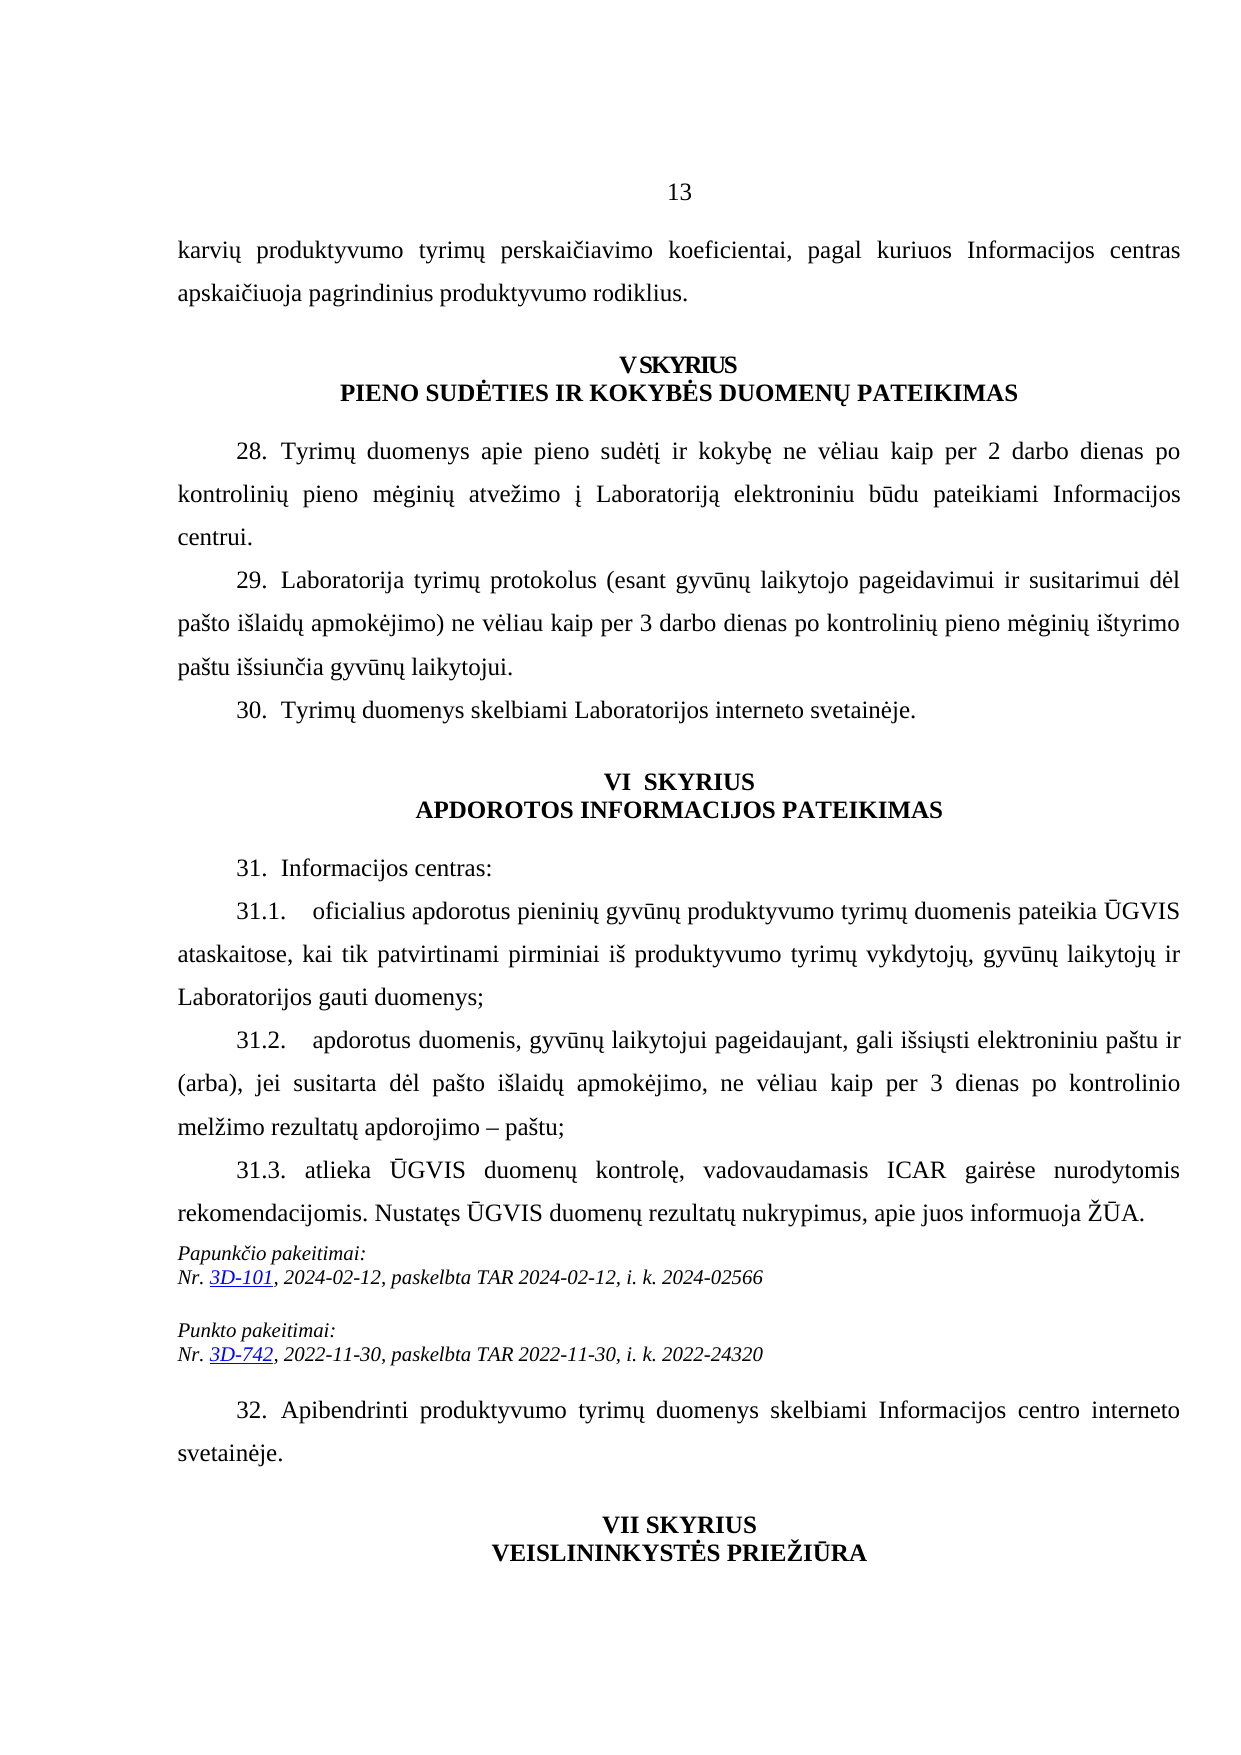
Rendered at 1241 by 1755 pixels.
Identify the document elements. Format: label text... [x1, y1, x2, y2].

text 32. Apibendrinti produktyvumo tyrimų duomenys skelbiami Informacijos centro interneto svetainėje. [177, 1395, 1181, 1467]
text VII SKYRIUS [177, 1510, 1181, 1538]
text 31.3. atlieka ŪGVIS duomenų kontrolę, vadovaudamasis ICAR gairėse nurodytomis rekomendacijomis. Nustatęs ŪGVIS duomenų rezultatų nukrypimus, apie juos informuoja ŽŪA. [177, 1155, 1181, 1227]
text Punkto pakeitimai: [177, 1318, 1181, 1342]
text karvių produktyvumo tyrimų perskaičiavimo koeficientai, pagal kuriuos Informacijos centras apskaičiuoja pagrindinius produktyvumo rodiklius. [177, 235, 1181, 307]
text 30. Tyrimų duomenys skelbiami Laboratorijos interneto svetainėje. [177, 695, 1181, 723]
text APDOROTOS INFORMACIJOS PATEIKIMAS [177, 795, 1181, 824]
text 31.2. apdorotus duomenis, gyvūnų laikytojui pageidaujant, gali išsiųsti elektroniniu paštu ir (arba), jei susitarta dėl pašto išlaidų apmokėjimo, ne vėliau kaip per 3 dienas po kontrolinio melžimo rezultatų apdorojimo – paštu; [177, 1025, 1181, 1140]
text PIENO SUDĖTIES IR KOKYBĖS DUOMENŲ PATEIKIMAS [177, 378, 1181, 407]
text Nr. 3D-101, 2024-02-12, paskelbta TAR 2024-02-12, i. k. 2024-02566 [177, 1265, 1181, 1289]
text VI SKYRIUS [177, 767, 1181, 795]
text 31. Informacijos centras: [177, 853, 1181, 882]
text VEISLININKYSTĖS PRIEŽIŪRA [177, 1538, 1181, 1567]
text 29. Laboratorija tyrimų protokolus (esant gyvūnų laikytojo pageidavimui ir susitarimui dėl pašto išlaidų apmokėjimo) ne vėliau kaip per 3 darbo dienas po kontrolinių pieno mėginių ištyrimo paštu išsiunčia gyvūnų laikytojui. [177, 565, 1181, 680]
text Papunkčio pakeitimai: [177, 1241, 1181, 1265]
text 31.1. oficialius apdorotus pieninių gyvūnų produktyvumo tyrimų duomenis pateikia ŪGVIS ataskaitose, kai tik patvirtinami pirminiai iš produktyvumo tyrimų vykdytojų, gyvūnų laikytojų ir Laboratorijos gauti duomenys; [177, 896, 1181, 1011]
text Nr. 3D-742, 2022-11-30, paskelbta TAR 2022-11-30, i. k. 2022-24320 [177, 1342, 1181, 1366]
text V SKYRIUS [177, 350, 1181, 378]
text 28. Tyrimų duomenys apie pieno sudėtį ir kokybę ne vėliau kaip per 2 darbo dienas po kontrolinių pieno mėginių atvežimo į Laboratoriją elektroniniu būdu pateikiami Informacijos centrui. [177, 436, 1181, 551]
